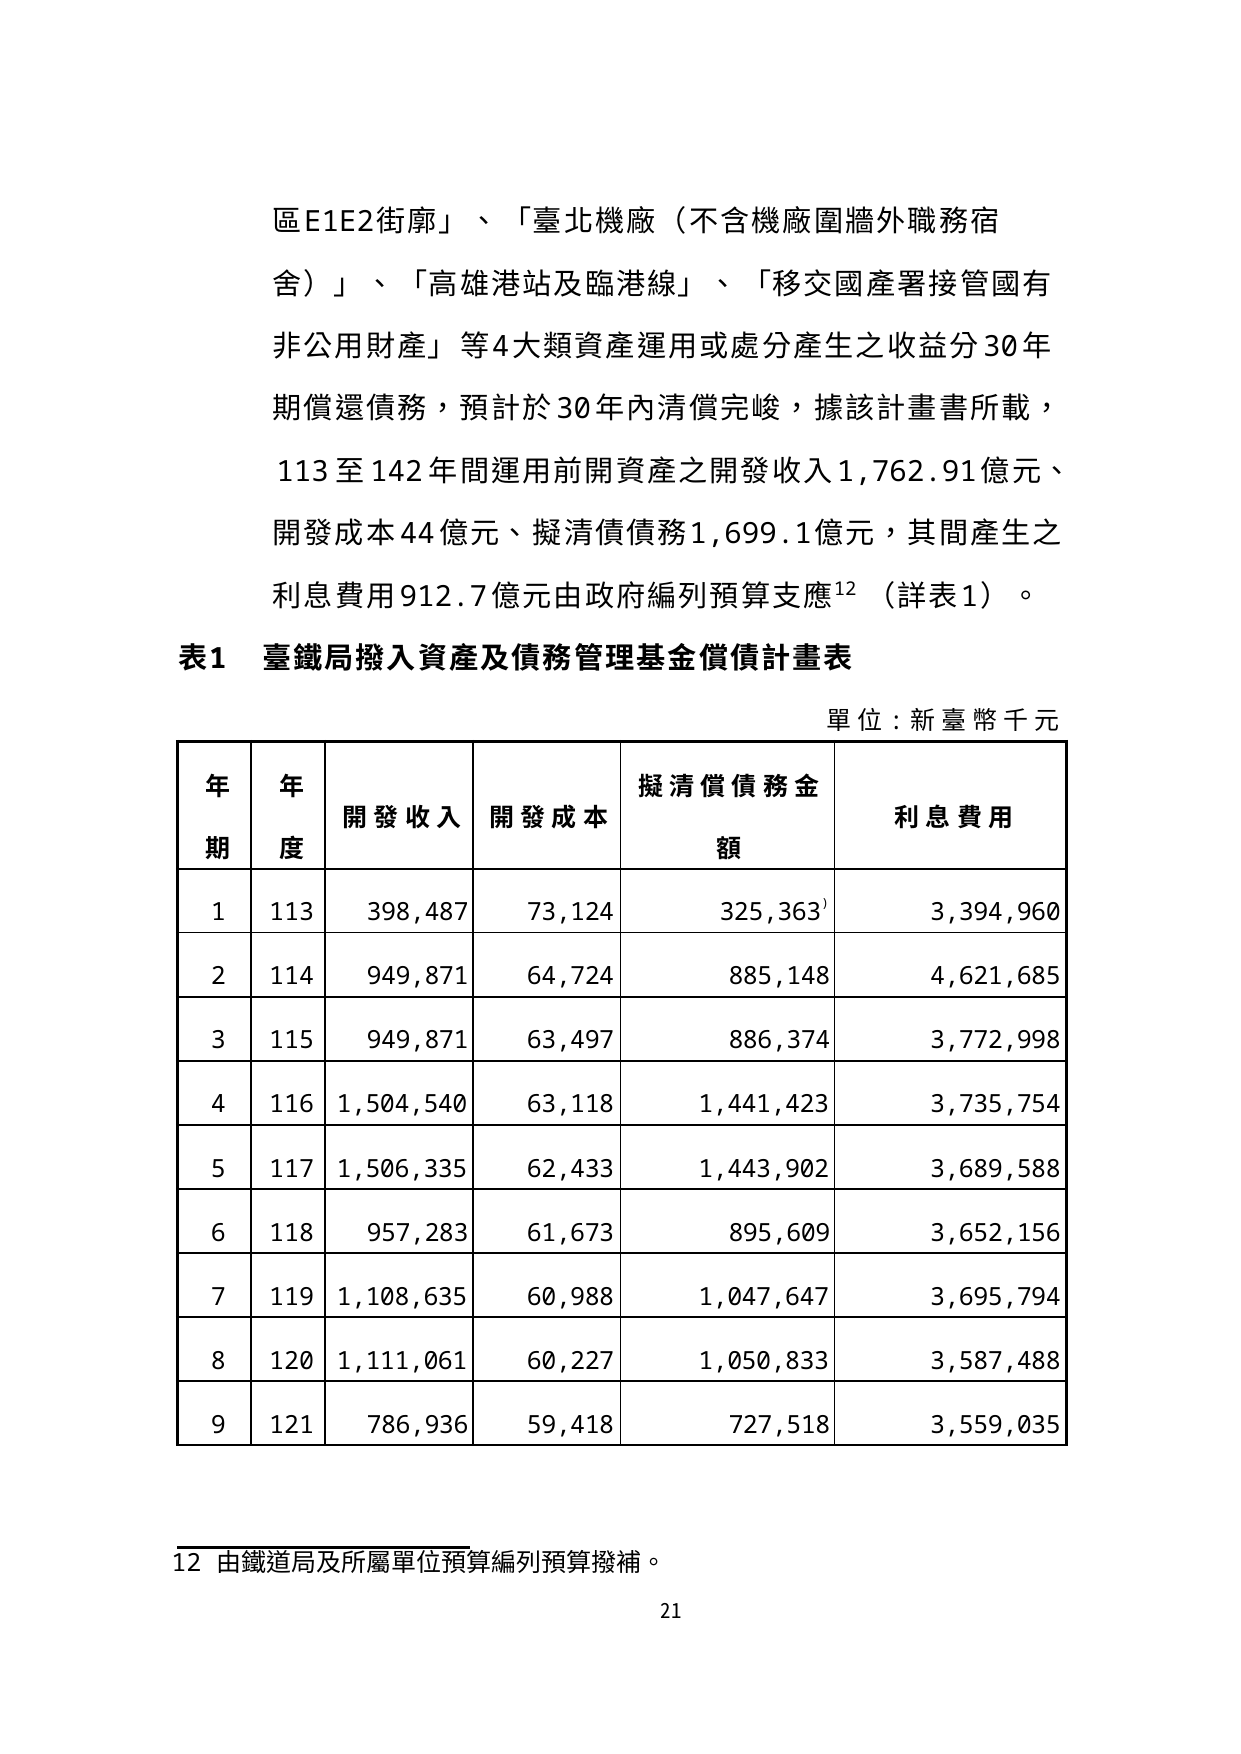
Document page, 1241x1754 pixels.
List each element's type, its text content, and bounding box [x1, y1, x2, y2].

table_cell 1,506,335 [326, 1126, 472, 1188]
table_header 利息費用 [835, 743, 1065, 868]
table_cell 63,497 [474, 998, 620, 1060]
table_cell 895,609 [621, 1190, 834, 1252]
table_cell 118 [252, 1190, 324, 1252]
table_cell 3,394,960 [835, 870, 1065, 932]
text 單位:新臺幣千元 [177, 677, 1063, 740]
table_cell 1,108,635 [326, 1254, 472, 1316]
table_cell 1 [179, 870, 250, 932]
table_cell 9 [179, 1382, 250, 1444]
table_cell 116 [252, 1062, 324, 1124]
table_cell 3,735,754 [835, 1062, 1065, 1124]
table_cell 1,047,647 [621, 1254, 834, 1316]
table_cell 957,283 [326, 1190, 472, 1252]
table_cell 1,111,061 [326, 1318, 472, 1380]
table_cell 786,936 [326, 1382, 472, 1444]
table_cell 3,772,998 [835, 998, 1065, 1060]
table_cell 949,871 [326, 998, 472, 1060]
table_cell 117 [252, 1126, 324, 1188]
table_cell 120 [252, 1318, 324, 1380]
table_cell 3,652,156 [835, 1190, 1065, 1252]
table_cell 3,689,588 [835, 1126, 1065, 1188]
table_cell 62,433 [474, 1126, 620, 1188]
table_cell 1,441,423 [621, 1062, 834, 1124]
table_cell 325,363) [621, 870, 834, 932]
text 據鐵道局說明，臺鐵償債基金於113年1月1日承接臺鐵局轉入既有短期債務1,699億1,000萬元，依據行政院113年1月12日核定之「臺鐵局撥入資產及債務管理基金償債計畫」，係以承接原臺鐵局移撥「臺北車站特定專用區E1E2街廓」、「臺北機廠（不含機廠圍牆外職務宿舍）」、「高雄港站及臨港線」、「移交國產署接管國有非公用財產」等4大類資產運用或處分產生之收益分30年期償還債務，預計於30年內清償完峻，據該計畫書所載，113至142年間運用前開資產之開發收入1,762.91億元、開發成本44億元、擬清債債務1,699.1億元，其間產生之利息費用912.7億元由政府編列預算支應（詳表1）。 [266, 177, 1063, 615]
table_cell 60,227 [474, 1318, 620, 1380]
table_cell 398,487 [326, 870, 472, 932]
table_cell 63,118 [474, 1062, 620, 1124]
table_header 開發成本 [474, 743, 620, 868]
table_cell 5 [179, 1126, 250, 1188]
table_cell 114 [252, 933, 324, 996]
table_cell 113 [252, 870, 324, 932]
table_cell 121 [252, 1382, 324, 1444]
text 表1 臺鐵局撥入資產及債務管理基金償債計畫表 [177, 615, 1063, 677]
table_cell 3,587,488 [835, 1318, 1065, 1380]
table_cell 64,724 [474, 933, 620, 996]
table_cell 885,148 [621, 933, 834, 996]
table_header 開發收入 [326, 743, 472, 868]
table_cell 886,374 [621, 998, 834, 1060]
text 由鐵道局及所屬單位預算編列預算撥補。 [171, 1548, 1063, 1577]
table_cell 73,124 [474, 870, 620, 932]
table_cell 1,504,540 [326, 1062, 472, 1124]
table_header 年度 [252, 743, 324, 868]
table_cell 6 [179, 1190, 250, 1252]
table_cell 1,443,902 [621, 1126, 834, 1188]
table_cell 3,695,794 [835, 1254, 1065, 1316]
table_cell 8 [179, 1318, 250, 1380]
table_cell 59,418 [474, 1382, 620, 1444]
table_cell 2 [179, 933, 250, 996]
table_cell 1,050,833 [621, 1318, 834, 1380]
table_cell 949,871 [326, 933, 472, 996]
table_cell 4,621,685 [835, 933, 1065, 996]
table_cell 60,988 [474, 1254, 620, 1316]
table_cell 7 [179, 1254, 250, 1316]
table_cell 727,518 [621, 1382, 834, 1444]
table_cell 61,673 [474, 1190, 620, 1252]
table_cell 4 [179, 1062, 250, 1124]
table_header 擬清償債務金額 [621, 743, 834, 868]
table_cell 3 [179, 998, 250, 1060]
table_header 年期 [179, 743, 250, 868]
table_cell 119 [252, 1254, 324, 1316]
table_cell 3,559,035 [835, 1382, 1065, 1444]
table_cell 115 [252, 998, 324, 1060]
